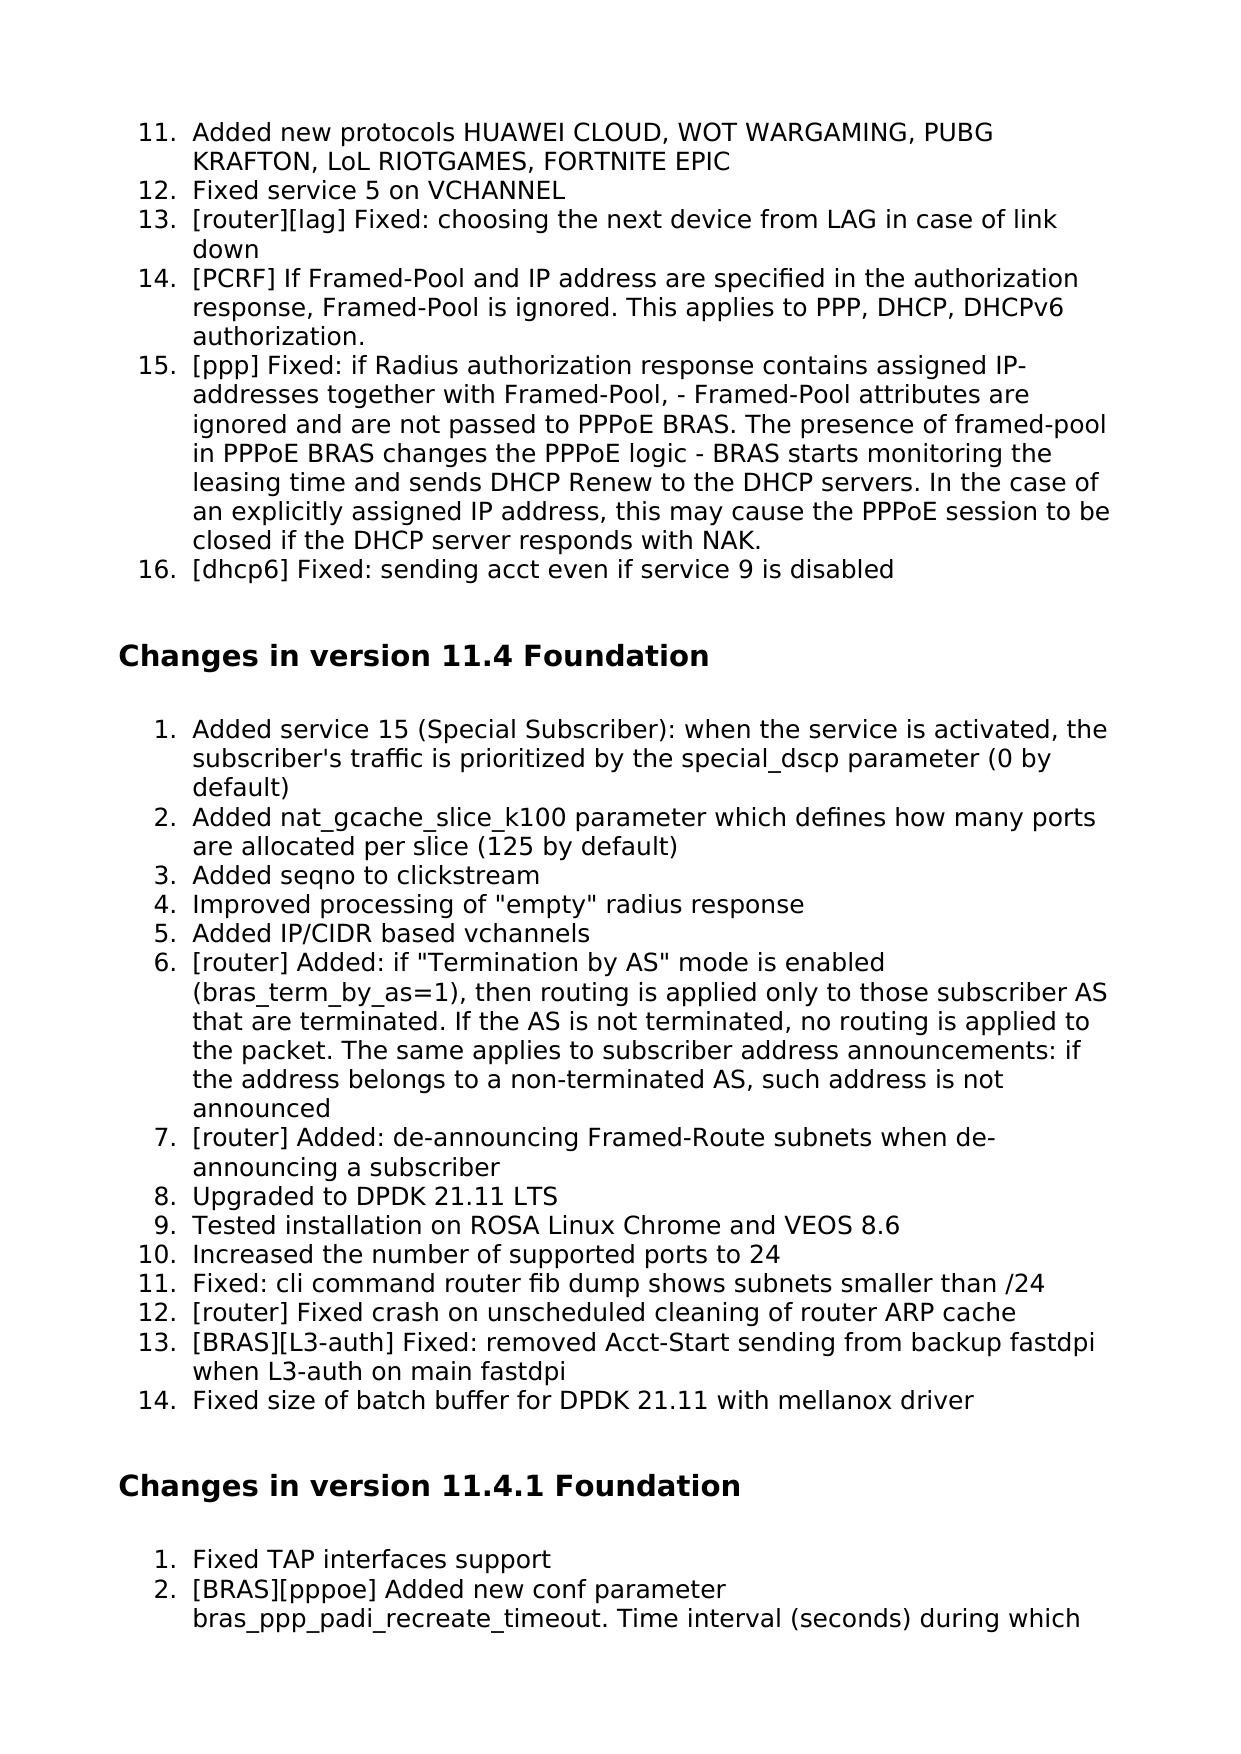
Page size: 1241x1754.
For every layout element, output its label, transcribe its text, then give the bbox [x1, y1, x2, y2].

list Upgraded to DPDK 21.11 LTS [177, 1182, 1122, 1211]
list Added service 15 (Special Subscriber): when the service is activated, the subscriber's traffic is prioritized by the special_dscp parameter (0 by default) [177, 715, 1122, 803]
list Added IP/CIDR based vchannels [177, 919, 1122, 948]
list Fixed: cli command router fib dump shows subnets smaller than /24 [177, 1269, 1122, 1298]
list Added seqno to clickstream [177, 861, 1122, 890]
list Tested installation on ROSA Linux Chrome and VEOS 8.6 [177, 1211, 1122, 1240]
list Increased the number of supported ports to 24 [177, 1240, 1122, 1269]
list Fixed size of batch buffer for DPDK 21.11 with mellanox driver [177, 1386, 1122, 1415]
list Fixed service 5 on VCHANNEL [177, 176, 1122, 206]
subtitle Changes in version 11.4 Foundation [118, 639, 1122, 673]
list [BRAS][L3-auth] Fixed: removed Acct-Start sending from backup fastdpi when L3-auth on main fastdpi [177, 1328, 1122, 1386]
list Improved processing of "empty" radius response [177, 890, 1122, 919]
list [router] Added: if "Termination by AS" mode is enabled (bras_term_by_as=1), then routing is applied only to those subscriber AS that are terminated. If the AS is not terminated, no routing is applied to the packet. The same applies to subscriber address announcements: if the address belongs to a non-terminated AS, such address is not announced [177, 948, 1122, 1123]
list [BRAS][pppoe] Added new conf parameter bras_ppp_padi_recreate_timeout. Time interval (seconds) during which [177, 1575, 1122, 1633]
list [dhcp6] Fixed: sending acct even if service 9 is disabled [177, 556, 1122, 585]
list [PCRF] If Framed-Pool and IP address are specified in the authorization response, Framed-Pool is ignored. This applies to PPP, DHCP, DHCPv6 authorization. [177, 264, 1122, 351]
list Fixed TAP interfaces support [177, 1546, 1122, 1575]
list [router] Fixed crash on unscheduled cleaning of router ARP cache [177, 1298, 1122, 1328]
list [router] Added: de-announcing Framed-Route subnets when de-announcing a subscriber [177, 1123, 1122, 1182]
list [ppp] Fixed: if Radius authorization response contains assigned IP-addresses together with Framed-Pool, - Framed-Pool attributes are ignored and are not passed to PPPoE BRAS. The presence of framed-pool in PPPoE BRAS changes the PPPoE logic - BRAS starts monitoring the leasing time and sends DHCP Renew to the DHCP servers. In the case of an explicitly assigned IP address, this may cause the PPPoE session to be closed if the DHCP server responds with NAK. [177, 351, 1122, 556]
list Added nat_gcache_slice_k100 parameter which defines how many ports are allocated per slice (125 by default) [177, 803, 1122, 861]
list Added new protocols HUAWEI CLOUD, WOT WARGAMING, PUBG KRAFTON, LoL RIOTGAMES, FORTNITE EPIC [177, 118, 1122, 176]
subtitle Changes in version 11.4.1 Foundation [118, 1470, 1122, 1504]
list [router][lag] Fixed: choosing the next device from LAG in case of link down [177, 206, 1122, 264]
